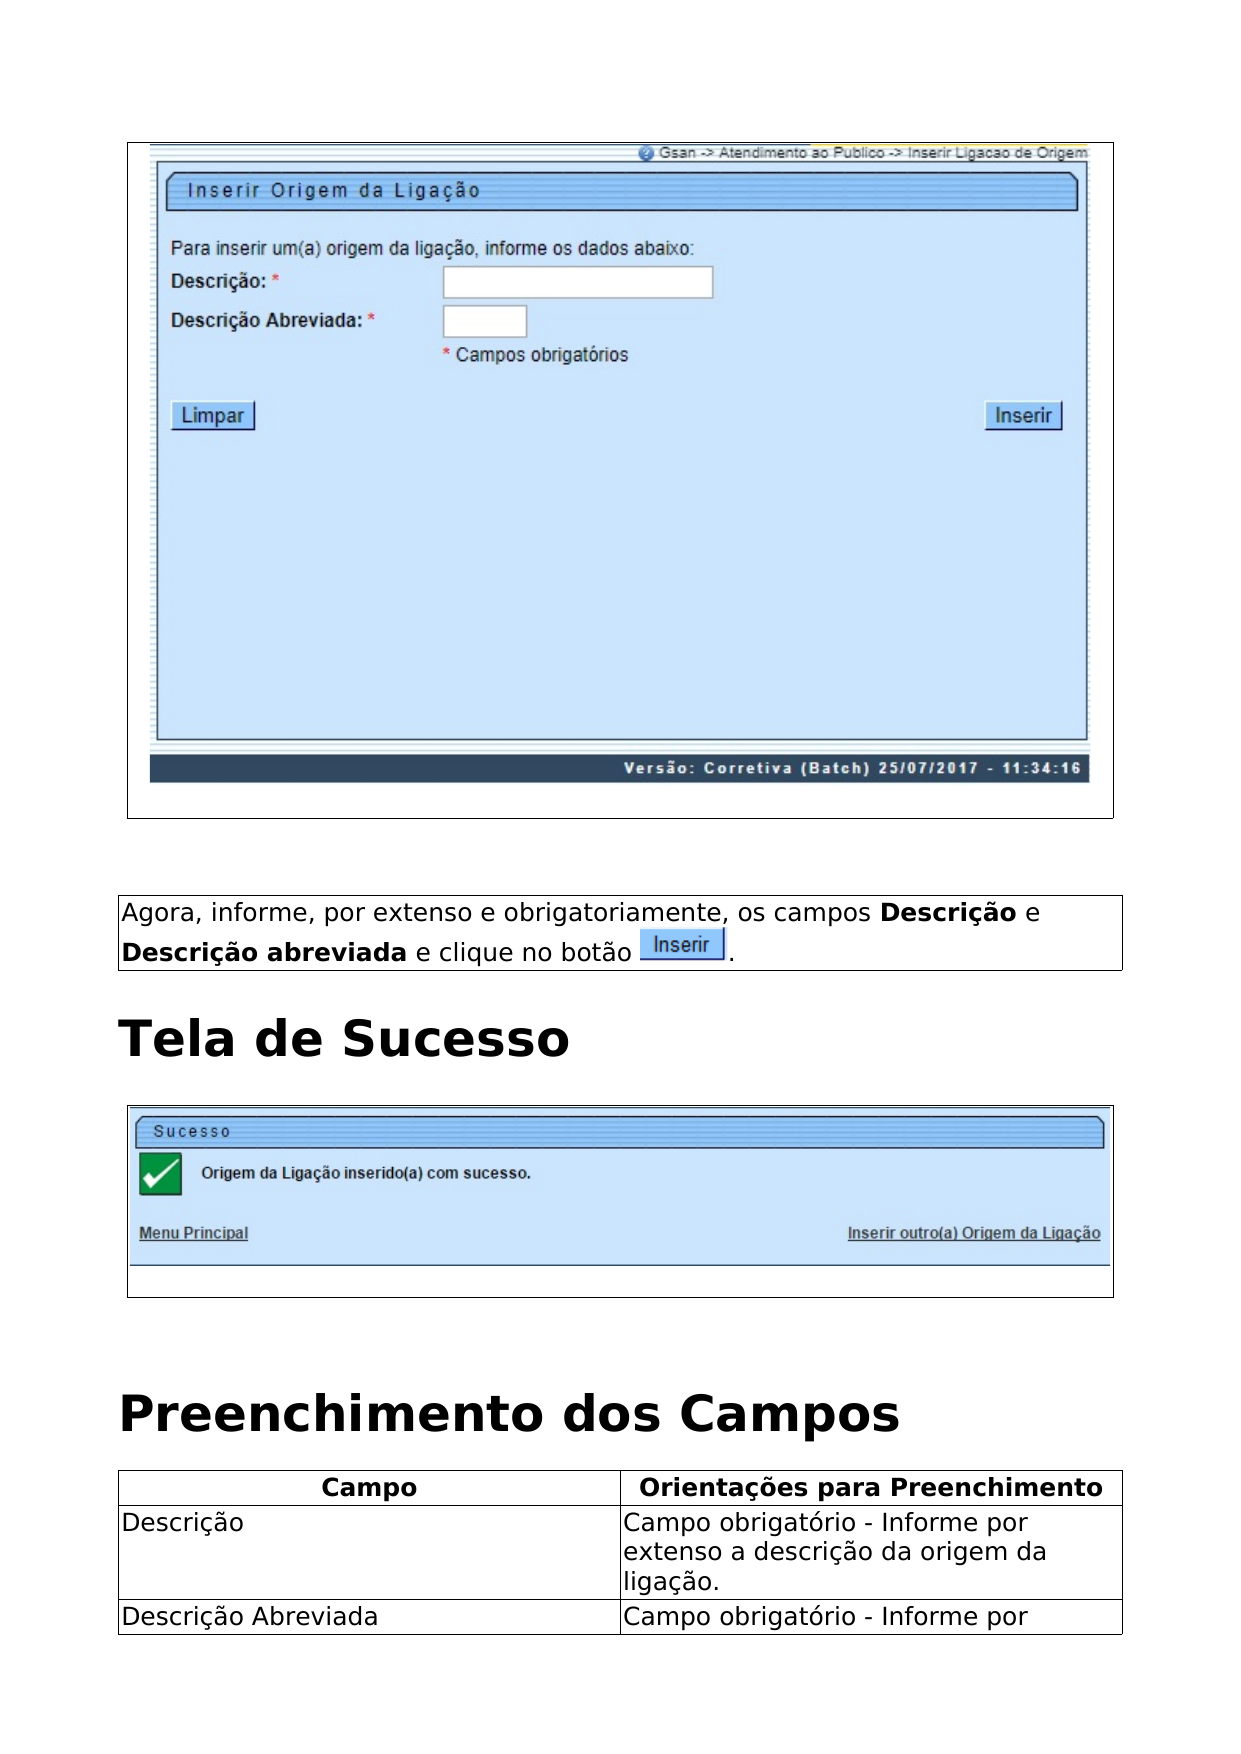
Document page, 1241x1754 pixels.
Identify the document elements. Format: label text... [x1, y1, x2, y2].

table_header [128, 1106, 1113, 1297]
picture [640, 927, 728, 962]
table_cell Descrição [119, 1506, 620, 1599]
table_cell Descrição Abreviada [119, 1600, 620, 1634]
table_header Agora, informe, por extenso e obrigatoriamente, os campos Descrição e Descrição abreviada e clique no botão . [119, 896, 1122, 970]
subtitle Preenchimento dos Campos [118, 1385, 1122, 1443]
picture [149, 144, 1091, 786]
table_cell Campo obrigatório - Informe por [621, 1600, 1122, 1634]
table_cell Campo obrigatório - Informe por extenso a descrição da origem da ligação. [621, 1506, 1122, 1599]
subtitle Tela de Sucesso [118, 1010, 1122, 1068]
table_header [128, 143, 1113, 817]
table_header Orientações para Preenchimento [621, 1471, 1122, 1505]
table_header Campo [119, 1471, 620, 1505]
picture [129, 1107, 1111, 1266]
